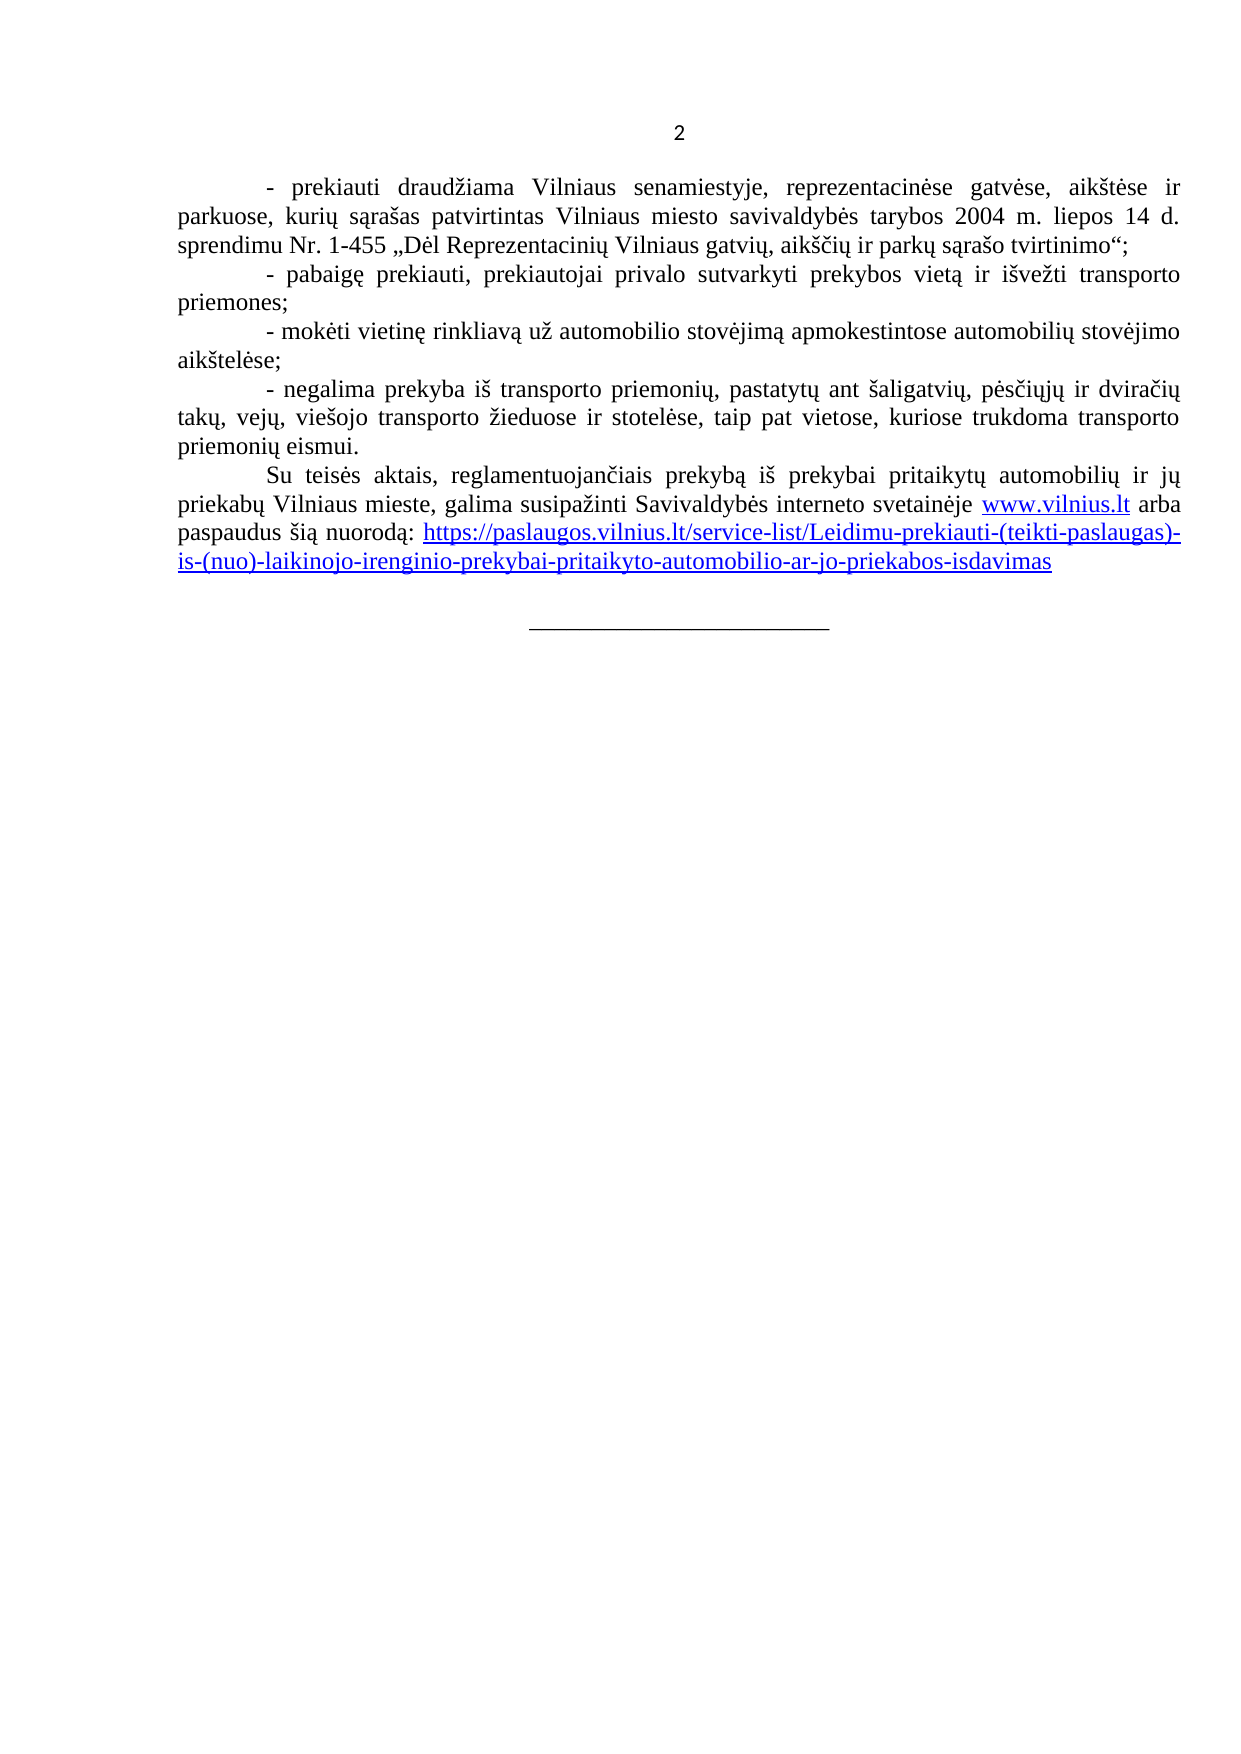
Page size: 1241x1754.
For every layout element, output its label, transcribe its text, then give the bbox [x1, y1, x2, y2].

text - negalima prekyba iš transporto priemonių, pastatytų ant šaligatvių, pėsčiųjų ir dviračių takų, vejų, viešojo transporto žieduose ir stotelėse, taip pat vietose, kuriose trukdoma transporto priemonių eismui. [177, 374, 1181, 460]
text - prekiauti draudžiama Vilniaus senamiestyje, reprezentacinėse gatvėse, aikštėse ir parkuose, kurių sąrašas patvirtintas Vilniaus miesto savivaldybės tarybos 2004 m. liepos 14 d. sprendimu Nr. 1-455 „Dėl Reprezentacinių Vilniaus gatvių, aikščių ir parkų sąrašo tvirtinimo“; [177, 172, 1181, 259]
text Su teisės aktais, reglamentuojančiais prekybą iš prekybai pritaikytų automobilių ir jų priekabų Vilniaus mieste, galima susipažinti Savivaldybės interneto svetainėje www.vilnius.lt arba paspaudus šią nuorodą: https://paslaugos.vilnius.lt/service-list/Leidimu-prekiauti-(teikti-paslaugas)-is-(nuo)-laikinojo-irenginio-prekybai-pritaikyto-automobilio-ar-jo-priekabos-isdavimas [177, 460, 1181, 575]
text - pabaigę prekiauti, prekiautojai privalo sutvarkyti prekybos vietą ir išvežti transporto priemones; [177, 259, 1181, 316]
text - mokėti vietinę rinkliavą už automobilio stovėjimą apmokestintose automobilių stovėjimo aikštelėse; [177, 316, 1181, 374]
text ________________________ [177, 604, 1181, 632]
